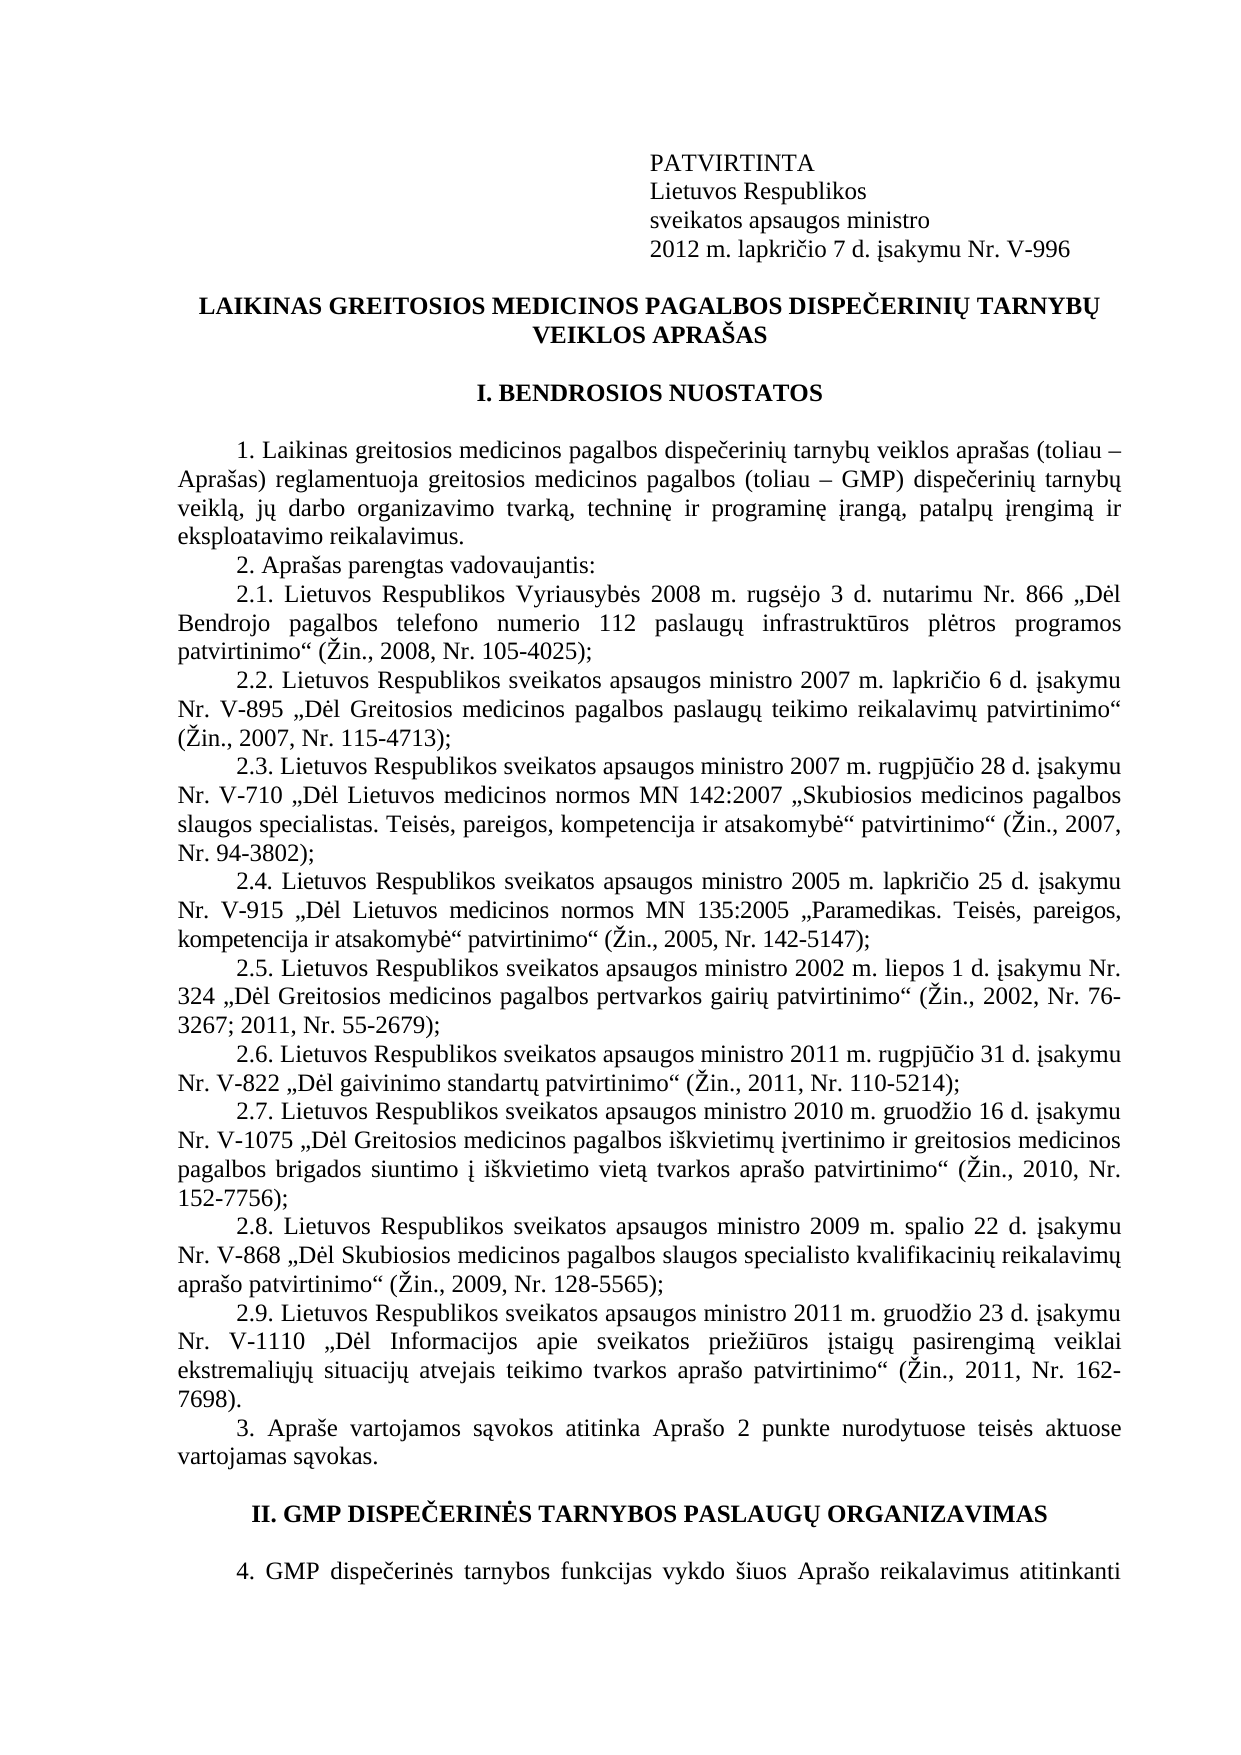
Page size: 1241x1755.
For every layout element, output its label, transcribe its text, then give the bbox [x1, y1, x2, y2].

text 4. GMP dispečerinės tarnybos funkcijas vykdo šiuos Aprašo reikalavimus atitinkanti [177, 1556, 1122, 1585]
text 2.7. Lietuvos Respublikos sveikatos apsaugos ministro 2010 m. gruodžio 16 d. įsakymu Nr. V-1075 „Dėl Greitosios medicinos pagalbos iškvietimų įvertinimo ir greitosios medicinos pagalbos brigados siuntimo į iškvietimo vietą tvarkos aprašo patvirtinimo“ (Žin., 2010, Nr. 152-7756); [177, 1096, 1122, 1211]
text 2.3. Lietuvos Respublikos sveikatos apsaugos ministro 2007 m. rugpjūčio 28 d. įsakymu Nr. V-710 „Dėl Lietuvos medicinos normos MN 142:2007 „Skubiosios medicinos pagalbos slaugos specialistas. Teisės, pareigos, kompetencija ir atsakomybė“ patvirtinimo“ (Žin., 2007, Nr. 94-3802); [177, 751, 1122, 866]
text I. Bendrosios nuostatos [177, 378, 1122, 406]
text 2. Aprašas parengtas vadovaujantis: [177, 550, 1122, 579]
text PATVIRTINTA [649, 148, 1122, 176]
text 2.5. Lietuvos Respublikos sveikatos apsaugos ministro 2002 m. liepos 1 d. įsakymu Nr. 324 „Dėl Greitosios medicinos pagalbos pertvarkos gairių patvirtinimo“ (Žin., 2002, Nr. 76-3267; 2011, Nr. 55-2679); [177, 953, 1122, 1039]
text 2.6. Lietuvos Respublikos sveikatos apsaugos ministro 2011 m. rugpjūčio 31 d. įsakymu Nr. V-822 „Dėl gaivinimo standartų patvirtinimo“ (Žin., 2011, Nr. 110-5214); [177, 1039, 1122, 1096]
text 2012 m. lapkričio 7 d. įsakymu Nr. V-996 [649, 234, 1122, 263]
text Lietuvos Respublikos [649, 176, 1122, 205]
text 2.4. Lietuvos Respublikos sveikatos apsaugos ministro 2005 m. lapkričio 25 d. įsakymu Nr. V-915 „Dėl Lietuvos medicinos normos MN 135:2005 „Paramedikas. Teisės, pareigos, kompetencija ir atsakomybė“ patvirtinimo“ (Žin., 2005, Nr. 142-5147); [177, 866, 1122, 953]
text 1. Laikinas greitosios medicinos pagalbos dispečerinių tarnybų veiklos aprašas (toliau – Aprašas) reglamentuoja greitosios medicinos pagalbos (toliau – GMP) dispečerinių tarnybų veiklą, jų darbo organizavimo tvarką, techninę ir programinę įrangą, patalpų įrengimą ir eksploatavimo reikalavimus. [177, 435, 1122, 550]
text 2.9. Lietuvos Respublikos sveikatos apsaugos ministro 2011 m. gruodžio 23 d. įsakymu Nr. V-1110 „Dėl Informacijos apie sveikatos priežiūros įstaigų pasirengimą veiklai ekstremaliųjų situacijų atvejais teikimo tvarkos aprašo patvirtinimo“ (Žin., 2011, Nr. 162-7698). [177, 1298, 1122, 1413]
text 2.2. Lietuvos Respublikos sveikatos apsaugos ministro 2007 m. lapkričio 6 d. įsakymu Nr. V-895 „Dėl Greitosios medicinos pagalbos paslaugų teikimo reikalavimų patvirtinimo“ (Žin., 2007, Nr. 115-4713); [177, 665, 1122, 751]
text 3. Apraše vartojamos sąvokos atitinka Aprašo 2 punkte nurodytuose teisės aktuose vartojamas sąvokas. [177, 1413, 1122, 1470]
text 2.1. Lietuvos Respublikos Vyriausybės 2008 m. rugsėjo 3 d. nutarimu Nr. 866 „Dėl Bendrojo pagalbos telefono numerio 112 paslaugų infrastruktūros plėtros programos patvirtinimo“ (Žin., 2008, Nr. 105-4025); [177, 579, 1122, 665]
text II. GMP DISPEČERINĖS tarnybos PASLAUGŲ organizavimas [177, 1499, 1122, 1528]
text sveikatos apsaugos ministro [649, 205, 1122, 234]
text LAIKINAS GREITOSIOS MEDICINOS PAGALBOS DISPEČERINIŲ TARNYBŲ VEIKLOS APRAŠAS [177, 291, 1122, 349]
text 2.8. Lietuvos Respublikos sveikatos apsaugos ministro 2009 m. spalio 22 d. įsakymu Nr. V-868 „Dėl Skubiosios medicinos pagalbos slaugos specialisto kvalifikacinių reikalavimų aprašo patvirtinimo“ (Žin., 2009, Nr. 128-5565); [177, 1211, 1122, 1298]
